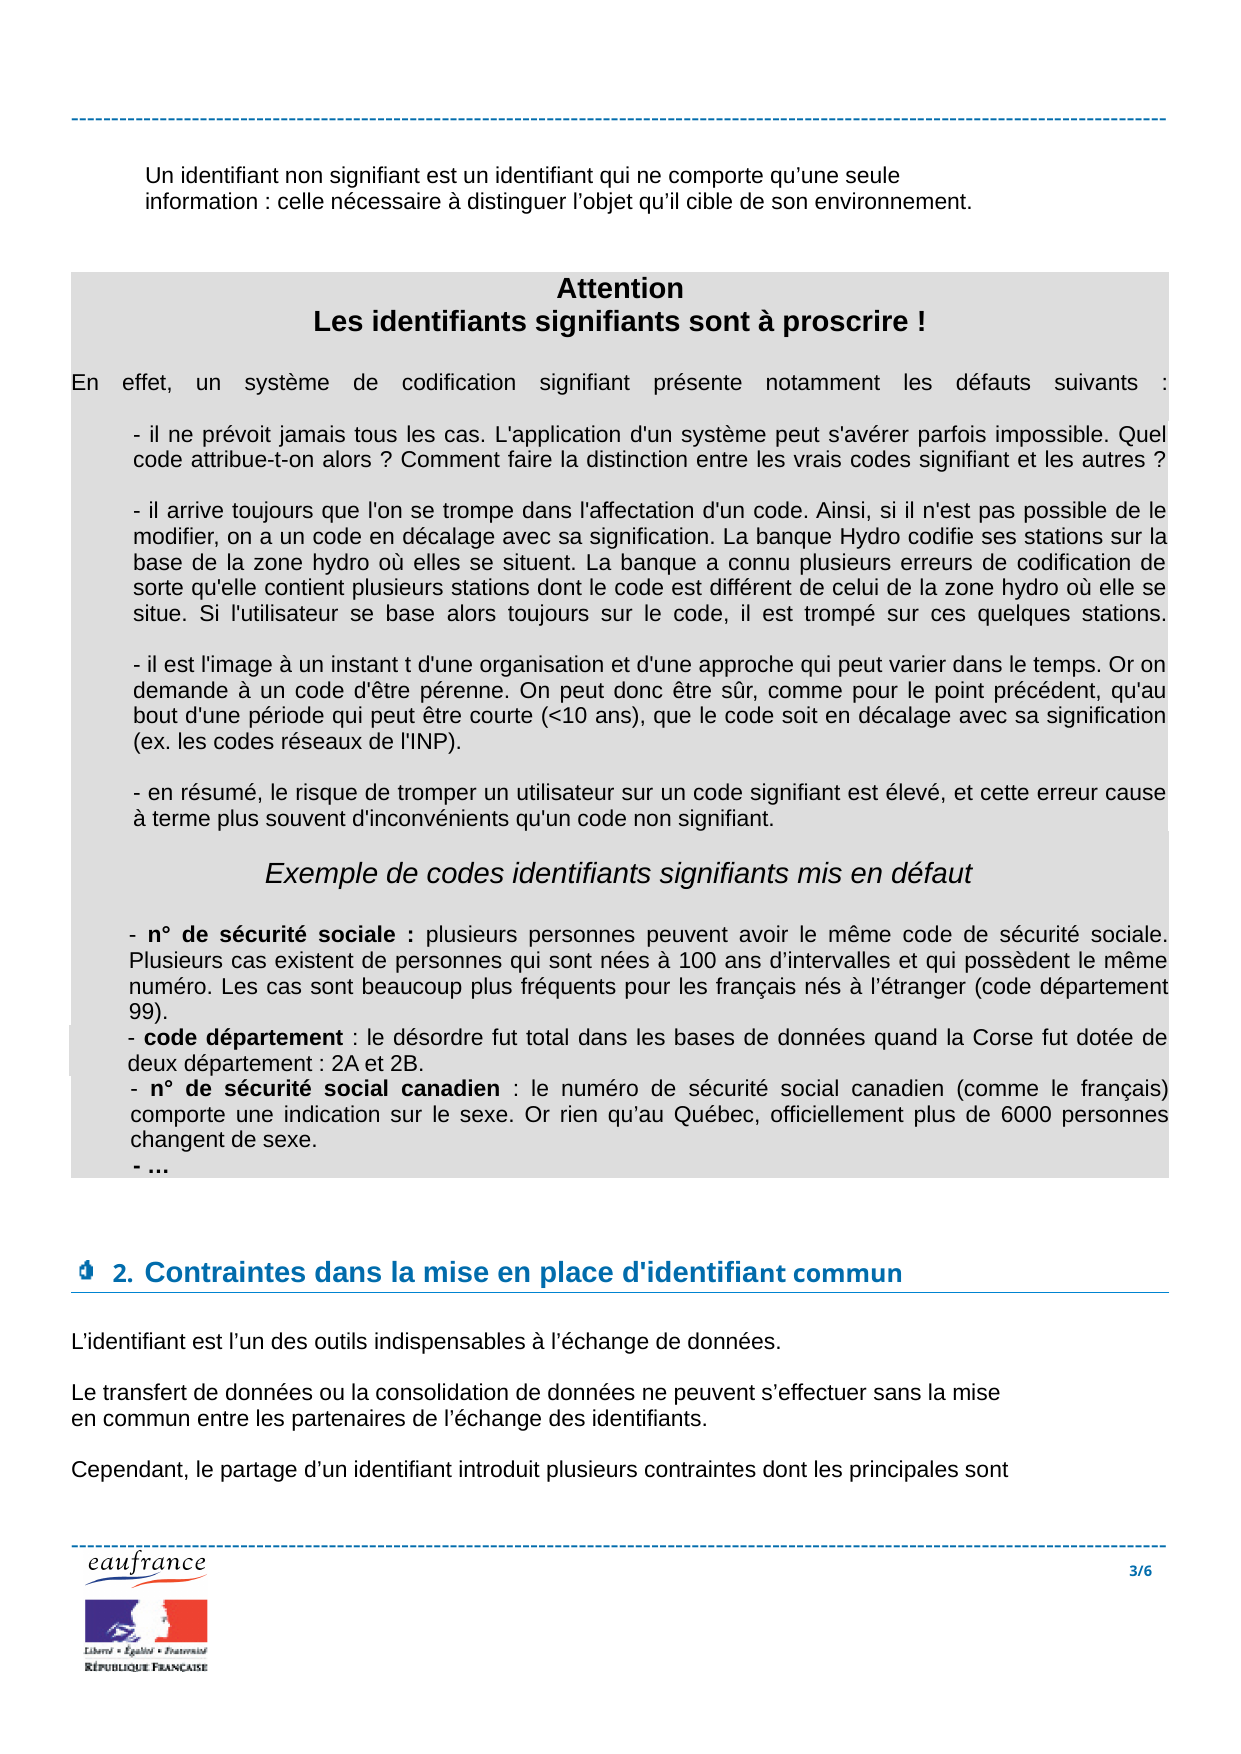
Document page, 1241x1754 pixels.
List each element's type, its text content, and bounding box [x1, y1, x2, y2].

text Cependant, le partage d’un identifiant introduit plusieurs contraintes dont les principales sont [71, 1457, 1169, 1482]
text Le transfert de données ou la consolidation de données ne peuvent s’effectuer sans la mise [71, 1380, 1169, 1406]
text L’identifiant est l’un des outils indispensables à l’échange de données. [71, 1329, 1169, 1380]
list - en résumé, le risque de tromper un utilisateur sur un code signifiant est élevé, et cette erreur cause à terme plus souvent d'inconvénients qu'un code non signifiant. [71, 754, 1168, 831]
text - … [71, 1153, 1169, 1178]
text - code département : le désordre fut total dans les bases de données quand la Corse fut dotée de deux département : 2A et 2B. [69, 1025, 1169, 1076]
text Exemple de codes identifiants signifiants mis en défaut [71, 857, 1169, 889]
text Les identifiants signifiants sont à proscrire ! [71, 305, 1169, 370]
text information : celle nécessaire à distinguer l’objet qu’il cible de son environnement. [71, 188, 1169, 240]
text Un identifiant non signifiant est un identifiant qui ne comporte qu’une seule [71, 163, 1169, 188]
text - n° de sécurité sociale : plusieurs personnes peuvent avoir le même code de sécurité sociale. Plusieurs cas existent de personnes qui sont nées à 100 ans d’intervalles et qui possèdent le même numéro. Les cas sont beaucoup plus fréquents pour les français nés à l’étranger (code département 99). [71, 922, 1169, 1025]
list - il ne prévoit jamais tous les cas. L'application d'un système peut s'avérer parfois impossible. Quel code attribue-t-on alors ? Comment faire la distinction entre les vrais codes signifiant et les autres ? - il arrive toujours que l'on se trompe dans l'affectation d'un code. Ainsi, si il n'est pas possible de le modifier, on a un code en décalage avec sa signification. La banque Hydro codifie ses stations sur la base de la zone hydro où elles se situent. La banque a connu plusieurs erreurs de codification de sorte qu'elle contient plusieurs stations dont le code est différent de celui de la zone hydro où elle se situe. Si l'utilisateur se base alors toujours sur le code, il est trompé sur ces quelques stations. - il est l'image à un instant t d'une organisation et d'une approche qui peut varier dans le temps. Or on demande à un code d'être pérenne. On peut donc être sûr, comme pour le point précédent, qu'au bout d'une période qui peut être courte (<10 ans), que le code soit en décalage avec sa signification (ex. les codes réseaux de l'INP). [71, 421, 1168, 754]
text Attention [71, 272, 1169, 305]
text - n° de sécurité social canadien : le numéro de sécurité social canadien (comme le français) comporte une indication sur le sexe. Or rien qu’au Québec, officiellement plus de 6000 personnes changent de sexe. [71, 1076, 1169, 1153]
text En effet, un système de codification signifiant présente notamment les défauts suivants : [71, 370, 1169, 421]
subtitle Contraintes dans la mise en place d'identifiant commun [71, 1249, 1169, 1292]
picture [83, 1548, 209, 1672]
text en commun entre les partenaires de l’échange des identifiants. [71, 1406, 1169, 1457]
